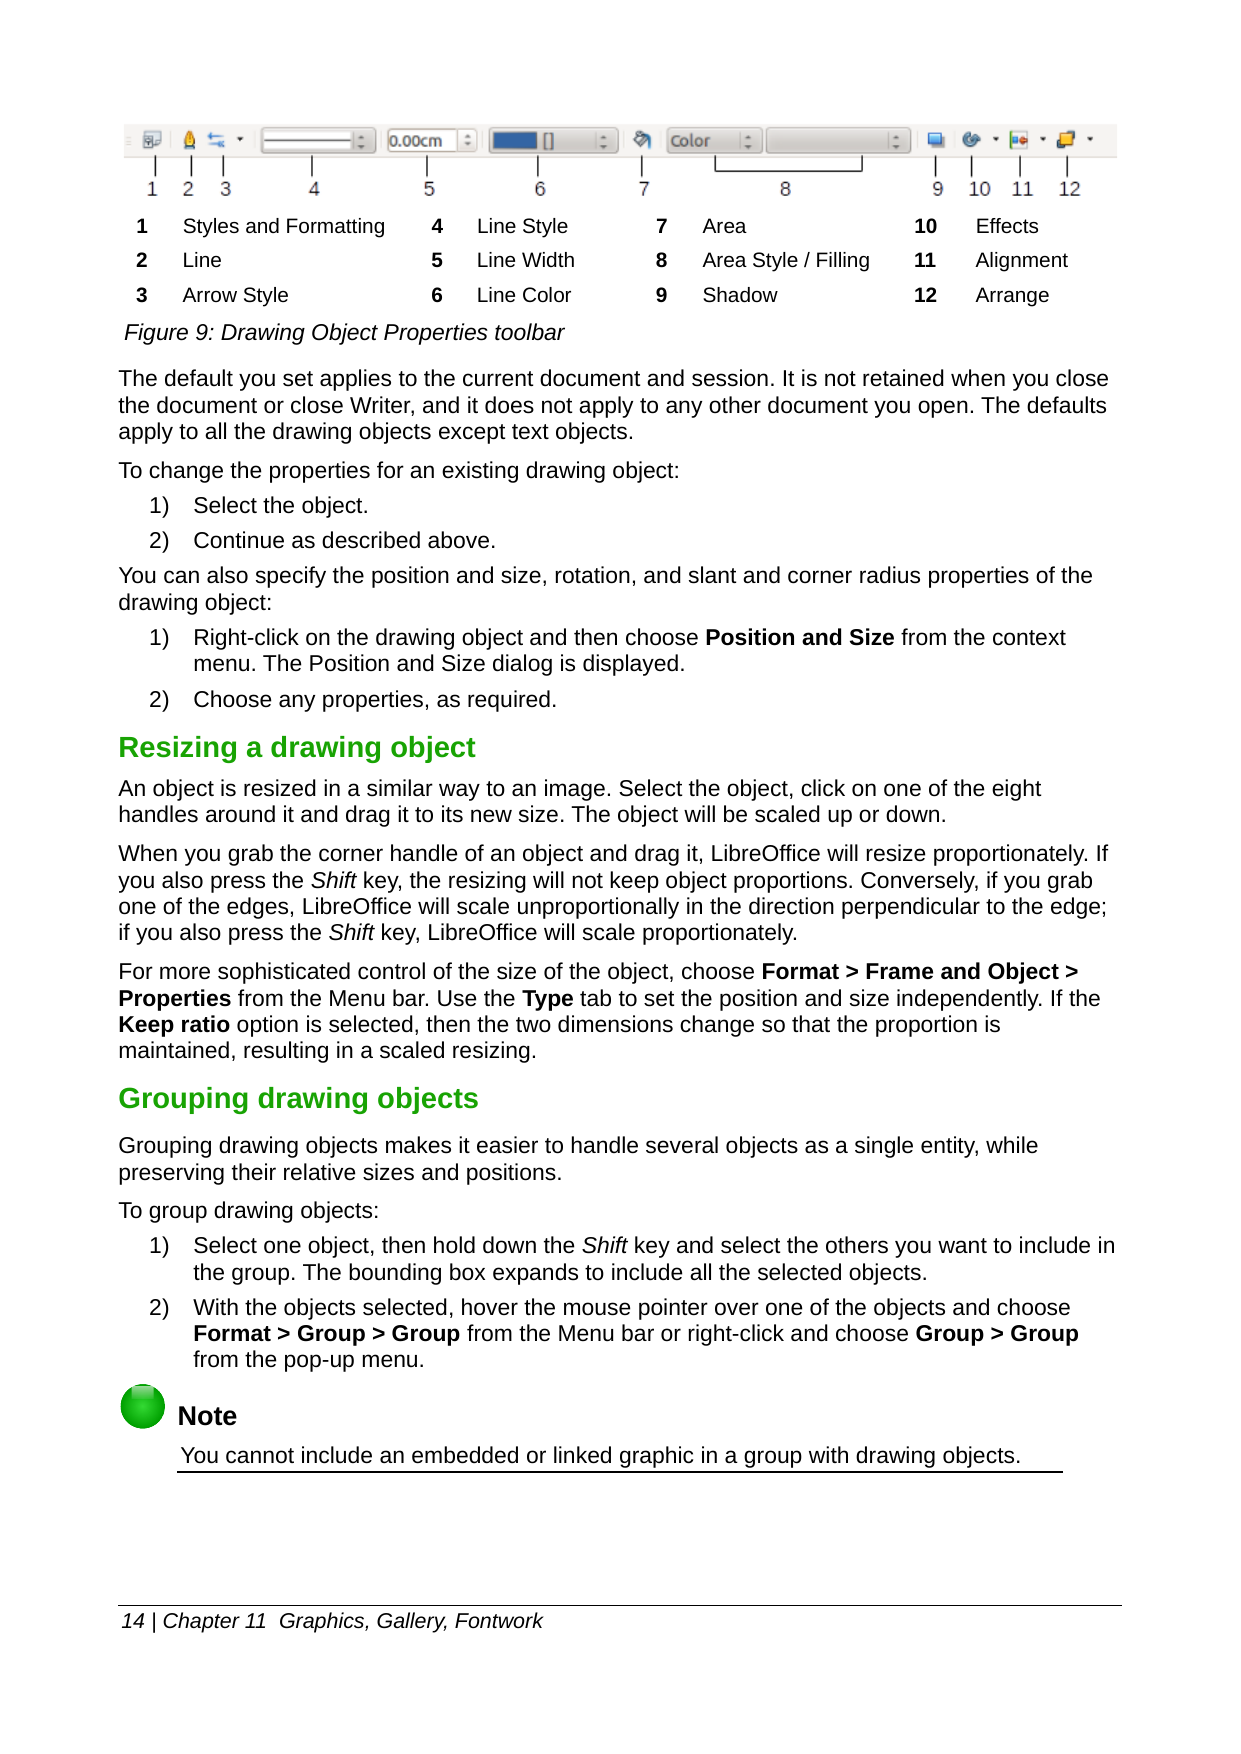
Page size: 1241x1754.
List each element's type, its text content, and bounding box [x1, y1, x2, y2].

table_cell Area [685, 208, 896, 242]
table_cell Effects [958, 208, 1122, 242]
list To group drawing objects: [118, 1197, 1122, 1223]
table_cell 5 [414, 242, 459, 277]
table_cell 1 [118, 208, 165, 242]
list To change the properties for an existing drawing object: [118, 457, 1122, 483]
text An object is resized in a similar way to an image. Select the object, click on one of the eight handles around it and drag it to its new size. The object will be scaled up or down. [118, 775, 1122, 828]
table_cell 10 [896, 208, 958, 242]
list With the objects selected, hover the mouse pointer over one of the objects and choose Format > Group > Group from the Menu bar or right-click and choose Group > Group from the pop-up menu. [169, 1294, 1122, 1373]
table_cell 6 [414, 277, 459, 313]
subtitle Grouping drawing objects [118, 1081, 1122, 1115]
picture [123, 123, 1118, 203]
table_cell 9 [638, 277, 684, 313]
text Grouping drawing objects makes it easier to handle several objects as a single entity, while preserving their relative sizes and positions. [118, 1132, 1122, 1185]
table_header [118, 118, 1122, 208]
text When you grab the corner handle of an object and drag it, LibreOffice will resize proportionately. If you also press the Shift key, the resizing will not keep object proportions. Conversely, if you grab one of the edges, LibreOffice will scale unproportionally in the direction perpendicular to the edge; if you also press the Shift key, LibreOffice will scale proportionately. [118, 840, 1122, 946]
table_cell Arrow Style [165, 277, 413, 313]
table_cell 2 [118, 242, 165, 277]
table_cell Alignment [958, 242, 1122, 277]
table_cell 3 [118, 277, 165, 313]
table_cell Line Style [459, 208, 638, 242]
table_cell Styles and Formatting [165, 208, 413, 242]
list You can also specify the position and size, rotation, and slant and corner radius properties of the drawing object: [118, 562, 1122, 615]
table_cell 4 [414, 208, 459, 242]
table_cell 8 [638, 242, 684, 277]
table_cell 11 [896, 242, 958, 277]
table_cell 7 [638, 208, 684, 242]
table_cell Line Width [459, 242, 638, 277]
list Select one object, then hold down the Shift key and select the others you want to include in the group. The bounding box expands to include all the selected objects. [169, 1232, 1122, 1285]
table_cell 12 [896, 277, 958, 313]
table_cell Line Color [459, 277, 638, 313]
list Select the object. [169, 492, 1122, 518]
table_cell Line [165, 242, 413, 277]
list Choose any properties, as required. [169, 686, 1122, 712]
list Right-click on the drawing object and then choose Position and Size from the context menu. The Position and Size dialog is displayed. [169, 624, 1122, 677]
table_cell Figure 9: Drawing Object Properties toolbar [118, 313, 1122, 351]
subtitle Note [118, 1382, 1122, 1431]
text For more sophisticated control of the size of the object, choose Format > Frame and Object > Properties from the Menu bar. Use the Type tab to set the position and size independently. If the Keep ratio option is selected, then the two dimensions change so that the proportion is maintained, resulting in a scaled resizing. [118, 958, 1122, 1063]
list Continue as described above. [169, 527, 1122, 554]
subtitle Resizing a drawing object [118, 730, 1122, 763]
text You cannot include an embedded or linked graphic in a group with drawing objects. [177, 1439, 1063, 1471]
table_cell Area Style / Filling [685, 242, 896, 277]
table_cell Shadow [685, 277, 896, 313]
table_cell Arrange [958, 277, 1122, 313]
list The default you set applies to the current document and session. It is not retained when you close the document or close Writer, and it does not apply to any other document you open. The defaults apply to all the drawing objects except text objects. [118, 365, 1122, 444]
